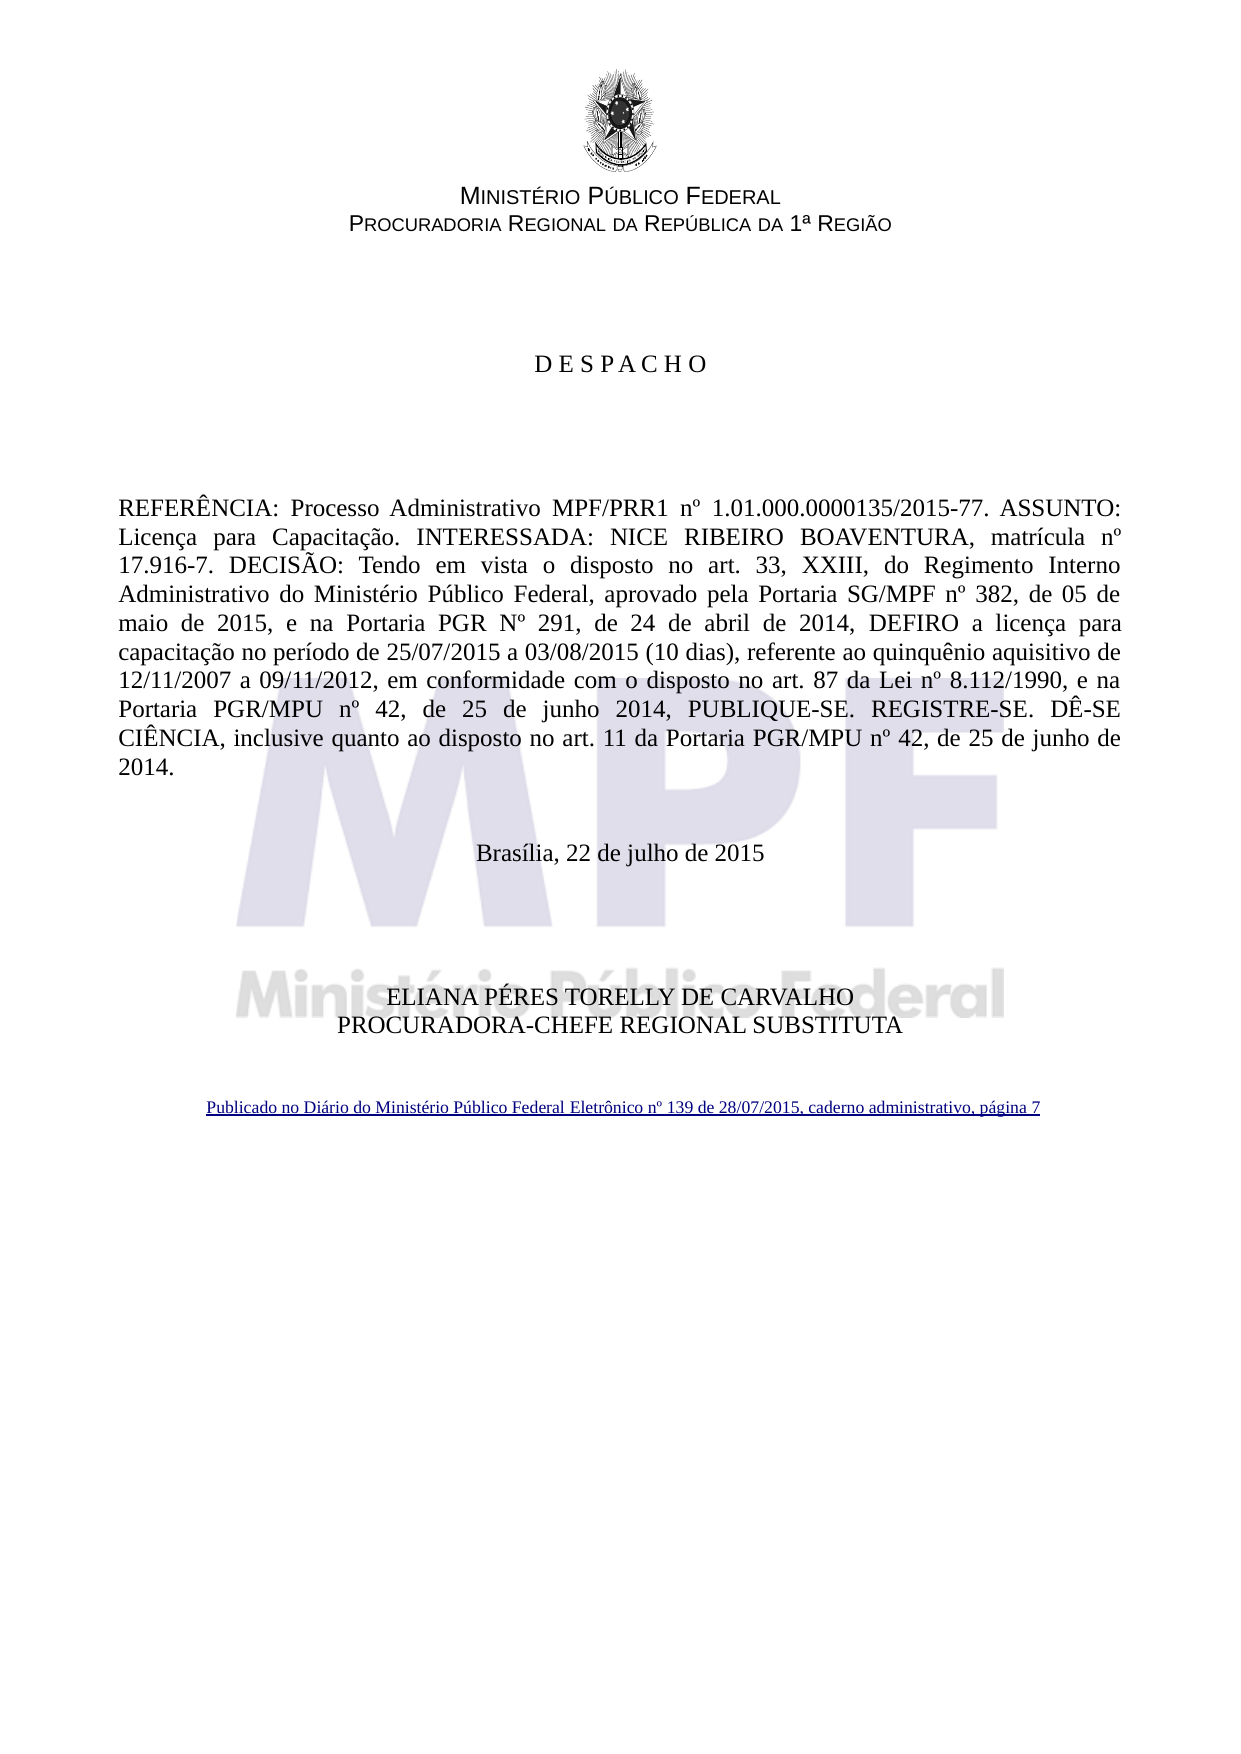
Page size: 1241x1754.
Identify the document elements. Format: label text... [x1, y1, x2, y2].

text ELIANA PÉRES TORELLY DE CARVALHO [118, 982, 1122, 1011]
text PROCURADORA-CHEFE REGIONAL SUBSTITUTA [118, 1011, 1122, 1039]
text D E S P A C H O [118, 349, 1122, 378]
picture [236, 867, 1004, 982]
picture [236, 781, 1004, 838]
text Publicado no Diário do Ministério Público Federal Eletrônico nº 139 de 28/07/2015, caderno administrativo, página 7 [143, 1097, 1102, 1117]
text Brasília, 22 de julho de 2015 [118, 838, 1122, 867]
text REFERÊNCIA: Processo Administrativo MPF/PRR1 nº 1.01.000.0000135/2015-77. ASSUNTO: Licença para Capacitação. INTERESSADA: NICE RIBEIRO BOAVENTURA, matrícula nº 17.916-7. DECISÃO: Tendo em vista o disposto no art. 33, XXIII, do Regimento Interno Administrativo do Ministério Público Federal, aprovado pela Portaria SG/MPF nº 382, de 05 de maio de 2015, e na Portaria PGR Nº 291, de 24 de abril de 2014, DEFIRO a licença para capacitação no período de 25/07/2015 a 03/08/2015 (10 dias), referente ao quinquênio aquisitivo de 12/11/2007 a 09/11/2012, em conformidade com o disposto no art. 87 da Lei nº 8.112/1990, e na Portaria PGR/MPU nº 42, de 25 de junho 2014, PUBLIQUE-SE. REGISTRE-SE. DÊ-SE CIÊNCIA, inclusive quanto ao disposto no art. 11 da Portaria PGR/MPU nº 42, de 25 de junho de 2014. [118, 493, 1122, 781]
